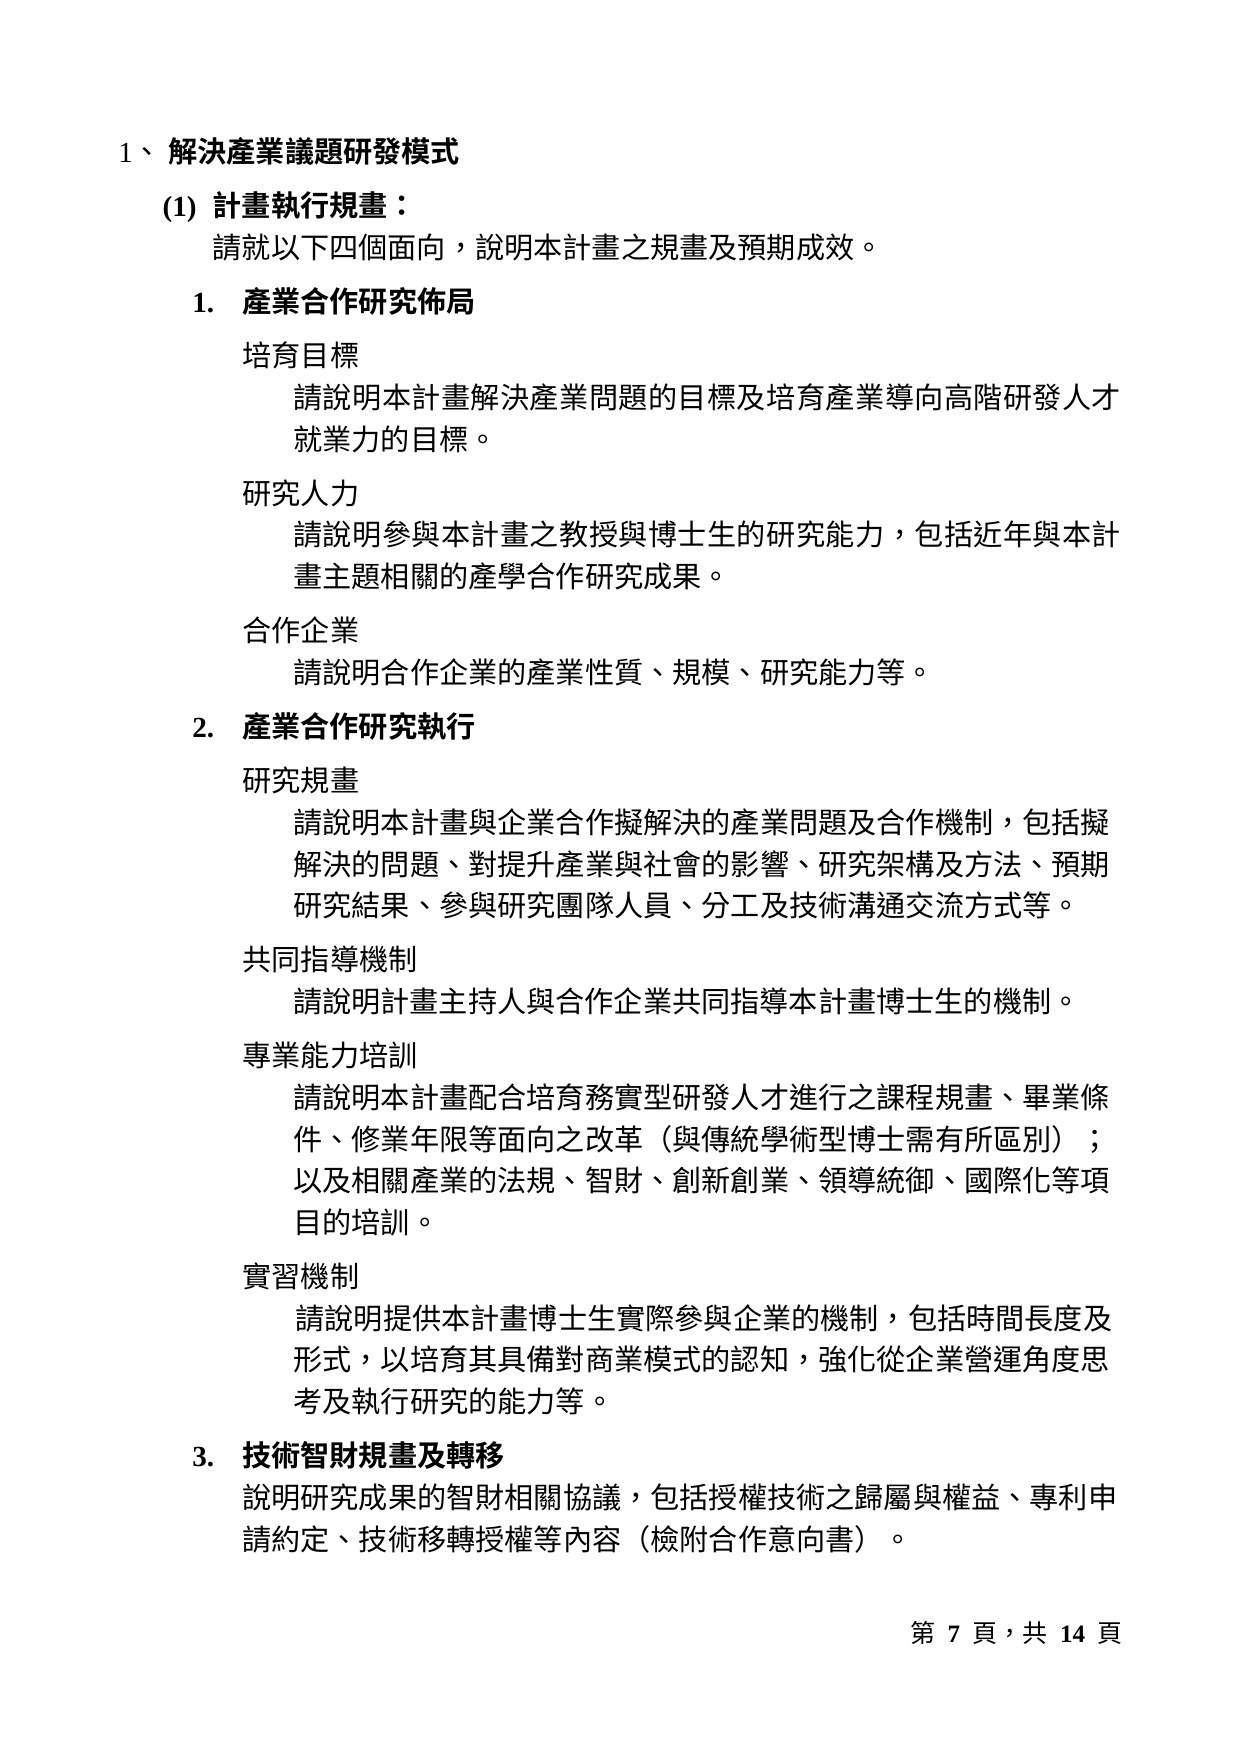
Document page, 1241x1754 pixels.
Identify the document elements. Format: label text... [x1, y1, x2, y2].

subtitle 培育目標 [242, 333, 1122, 375]
text 說明研究成果的智財相關協議，包括授權技術之歸屬與權益、專利申請約定、技術移轉授權等內容（檢附合作意向書）。 [242, 1475, 1122, 1558]
subtitle 合作企業 [242, 608, 1122, 650]
list 解決產業議題研發模式 [118, 129, 1122, 171]
list 計畫執行規畫： [162, 183, 1122, 225]
list 技術智財規畫及轉移 [192, 1433, 1122, 1475]
text 請說明計畫主持人與合作企業共同指導本計畫博士生的機制。 [293, 979, 1122, 1021]
text 請說明本計畫與企業合作擬解決的產業問題及合作機制，包括擬解決的問題、對提升產業與社會的影響、研究架構及方法、預期研究結果、參與研究團隊人員、分工及技術溝通交流方式等。 [293, 800, 1122, 925]
text 請說明本計畫配合培育務實型研發人才進行之課程規畫、畢業條件、修業年限等面向之改革（與傳統學術型博士需有所區別）；以及相關產業的法規、智財、創新創業、領導統御、國際化等項目的培訓。 [293, 1075, 1122, 1242]
subtitle 共同指導機制 [242, 937, 1122, 979]
list 產業合作研究佈局 [192, 279, 1122, 321]
text 請說明合作企業的產業性質、規模、研究能力等。 [293, 650, 1122, 692]
text 請說明參與本計畫之教授與博士生的研究能力，包括近年與本計畫主題相關的產學合作研究成果。 [293, 512, 1122, 596]
subtitle 研究規畫 [242, 758, 1122, 800]
text 請就以下四個面向，說明本計畫之規畫及預期成效。 [206, 225, 1122, 267]
subtitle 實習機制 [242, 1254, 1122, 1296]
list 產業合作研究執行 [192, 704, 1122, 746]
subtitle 研究人力 [242, 471, 1122, 512]
subtitle 專業能力培訓 [242, 1033, 1122, 1075]
text 請說明本計畫解決產業問題的目標及培育產業導向高階研發人才就業力的目標。 [293, 375, 1122, 458]
text 請說明提供本計畫博士生實際參與企業的機制，包括時間長度及形式，以培育其具備對商業模式的認知，強化從企業營運角度思考及執行研究的能力等。 [293, 1296, 1122, 1421]
